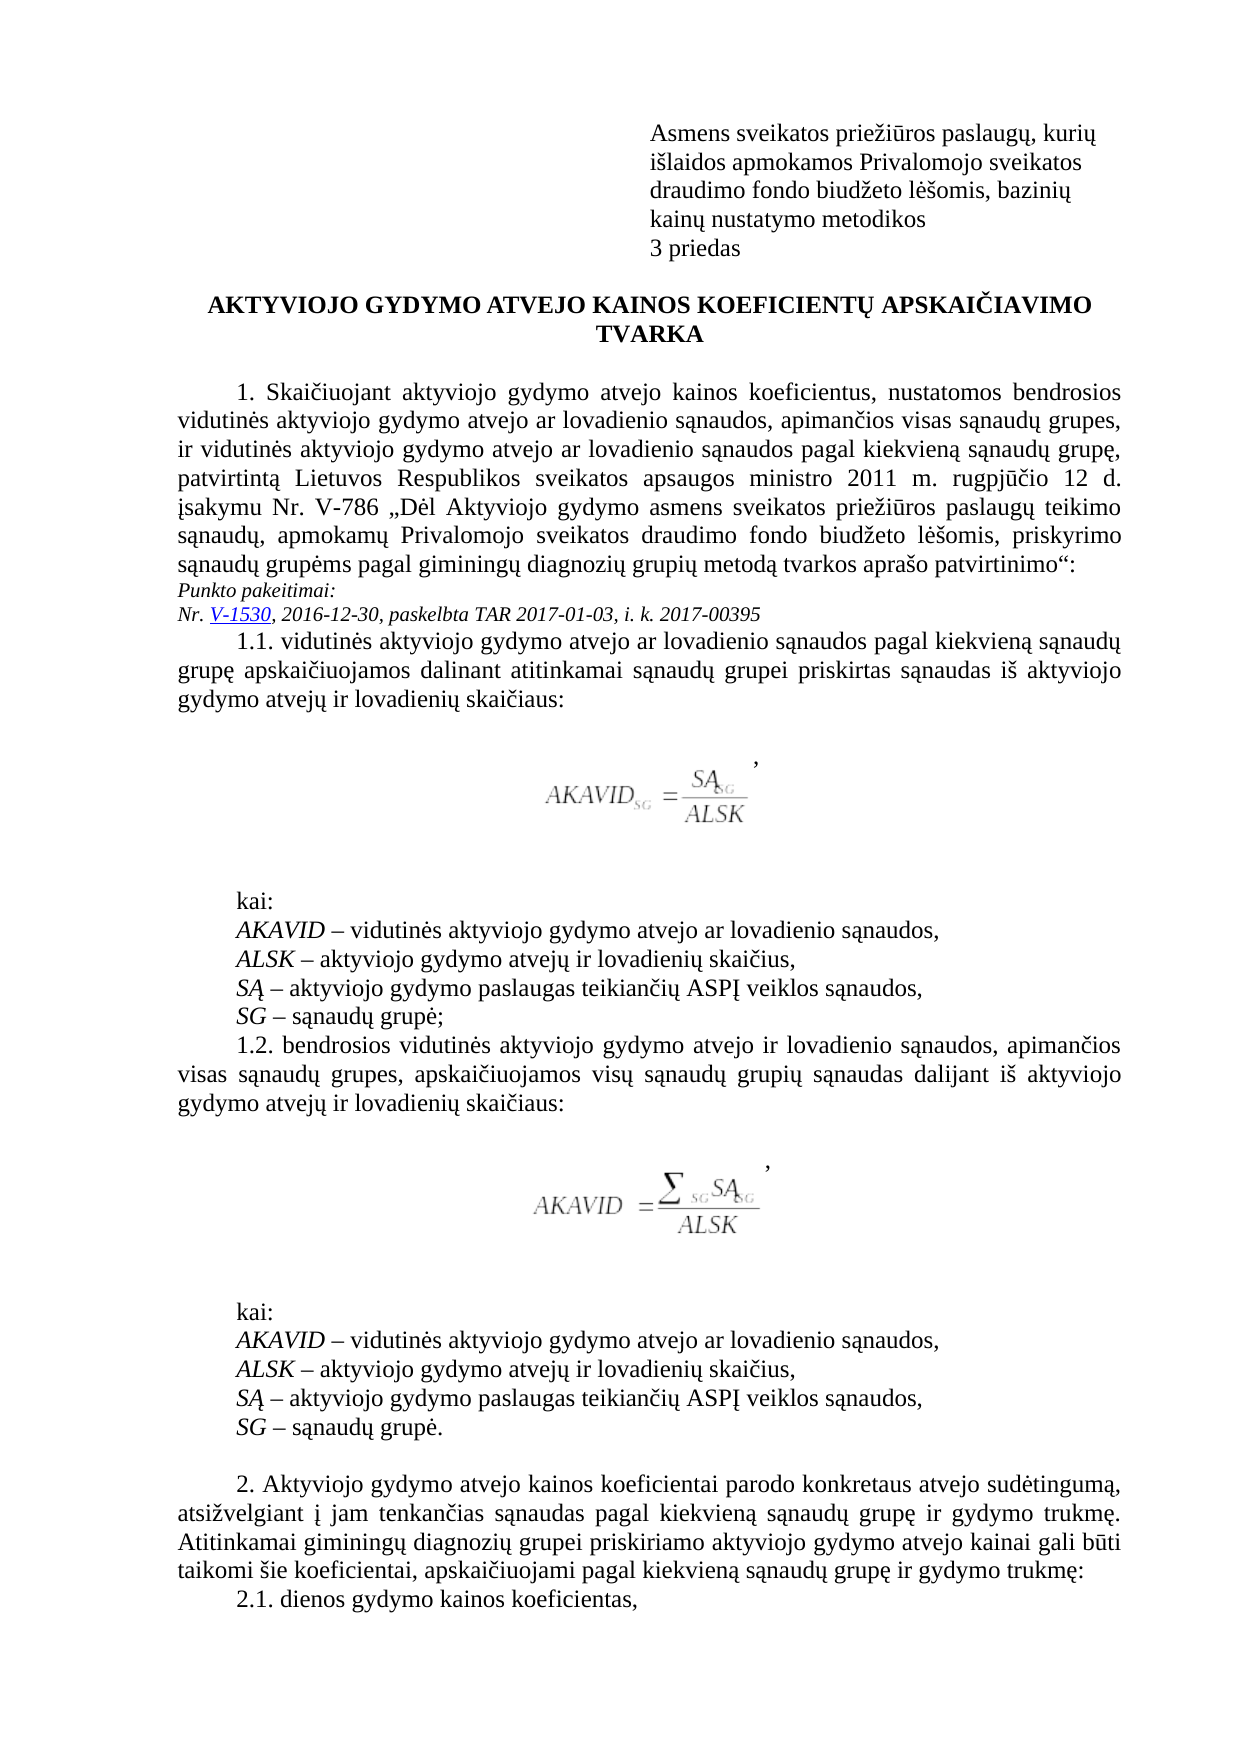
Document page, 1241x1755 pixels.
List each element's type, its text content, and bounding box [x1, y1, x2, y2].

text ALSK – aktyviojo gydymo atvejų ir lovadienių skaičius, [177, 1354, 1122, 1383]
text AKAVID – vidutinės aktyviojo gydymo atvejo ar lovadienio sąnaudos, [177, 915, 1122, 944]
text SG – sąnaudų grupė; [177, 1001, 1122, 1030]
text 1. Skaičiuojant aktyviojo gydymo atvejo kainos koeficientus, nustatomos bendrosios vidutinės aktyviojo gydymo atvejo ar lovadienio sąnaudos, apimančios visas sąnaudų grupes, ir vidutinės aktyviojo gydymo atvejo ar lovadienio sąnaudos pagal kiekvieną sąnaudų grupę, patvirtintą Lietuvos Respublikos sveikatos apsaugos ministro 2011 m. rugpjūčio 12 d. įsakymu Nr. V-786 „Dėl Aktyviojo gydymo asmens sveikatos priežiūros paslaugų teikimo sąnaudų, apmokamų Privalomojo sveikatos draudimo fondo biudžeto lėšomis, priskyrimo sąnaudų grupėms pagal giminingų diagnozių grupių metodą tvarkos aprašo patvirtinimo“: [177, 377, 1122, 578]
text , [177, 741, 1122, 829]
text , [177, 1145, 1122, 1239]
text 1.2. bendrosios vidutinės aktyviojo gydymo atvejo ir lovadienio sąnaudos, apimančios visas sąnaudų grupes, apskaičiuojamos visų sąnaudų grupių sąnaudas dalijant iš aktyviojo gydymo atvejų ir lovadienių skaičiaus: [177, 1030, 1122, 1116]
text 1.1. vidutinės aktyviojo gydymo atvejo ar lovadienio sąnaudos pagal kiekvieną sąnaudų grupę apskaičiuojamos dalinant atitinkamai sąnaudų grupei priskirtas sąnaudas iš aktyviojo gydymo atvejų ir lovadienių skaičiaus: [177, 626, 1122, 712]
text Nr. V-1530, 2016-12-30, paskelbta TAR 2017-01-03, i. k. 2017-00395 [177, 602, 1122, 626]
text Punkto pakeitimai: [177, 578, 1122, 602]
text kai: [177, 1297, 1122, 1326]
text SG – sąnaudų grupė. [177, 1412, 1122, 1441]
text AKTYVIOJO GYDYMO ATVEJO KAINOS KOEFICIENTŲ APSKAIČIAVIMO TVARKA [177, 291, 1122, 348]
text 2.1. dienos gydymo kainos koeficientas, [177, 1584, 1122, 1613]
text SĄ – aktyviojo gydymo paslaugas teikiančių ASPĮ veiklos sąnaudos, [177, 973, 1122, 1001]
text SĄ – aktyviojo gydymo paslaugas teikiančių ASPĮ veiklos sąnaudos, [177, 1383, 1122, 1412]
text 3 priedas [649, 233, 1122, 262]
text 2. Aktyviojo gydymo atvejo kainos koeficientai parodo konkretaus atvejo sudėtingumą, atsižvelgiant į jam tenkančias sąnaudas pagal kiekvieną sąnaudų grupę ir gydymo trukmę. Atitinkamai giminingų diagnozių grupei priskiriamo aktyviojo gydymo atvejo kainai gali būti taikomi šie koeficientai, apskaičiuojami pagal kiekvieną sąnaudų grupę ir gydymo trukmę: [177, 1469, 1122, 1584]
text Asmens sveikatos priežiūros paslaugų, kurių išlaidos apmokamos Privalomojo sveikatos draudimo fondo biudžeto lėšomis, bazinių kainų nustatymo metodikos [649, 118, 1122, 233]
text kai: [177, 886, 1122, 915]
text ALSK – aktyviojo gydymo atvejų ir lovadienių skaičius, [177, 944, 1122, 973]
text AKAVID – vidutinės aktyviojo gydymo atvejo ar lovadienio sąnaudos, [177, 1326, 1122, 1354]
